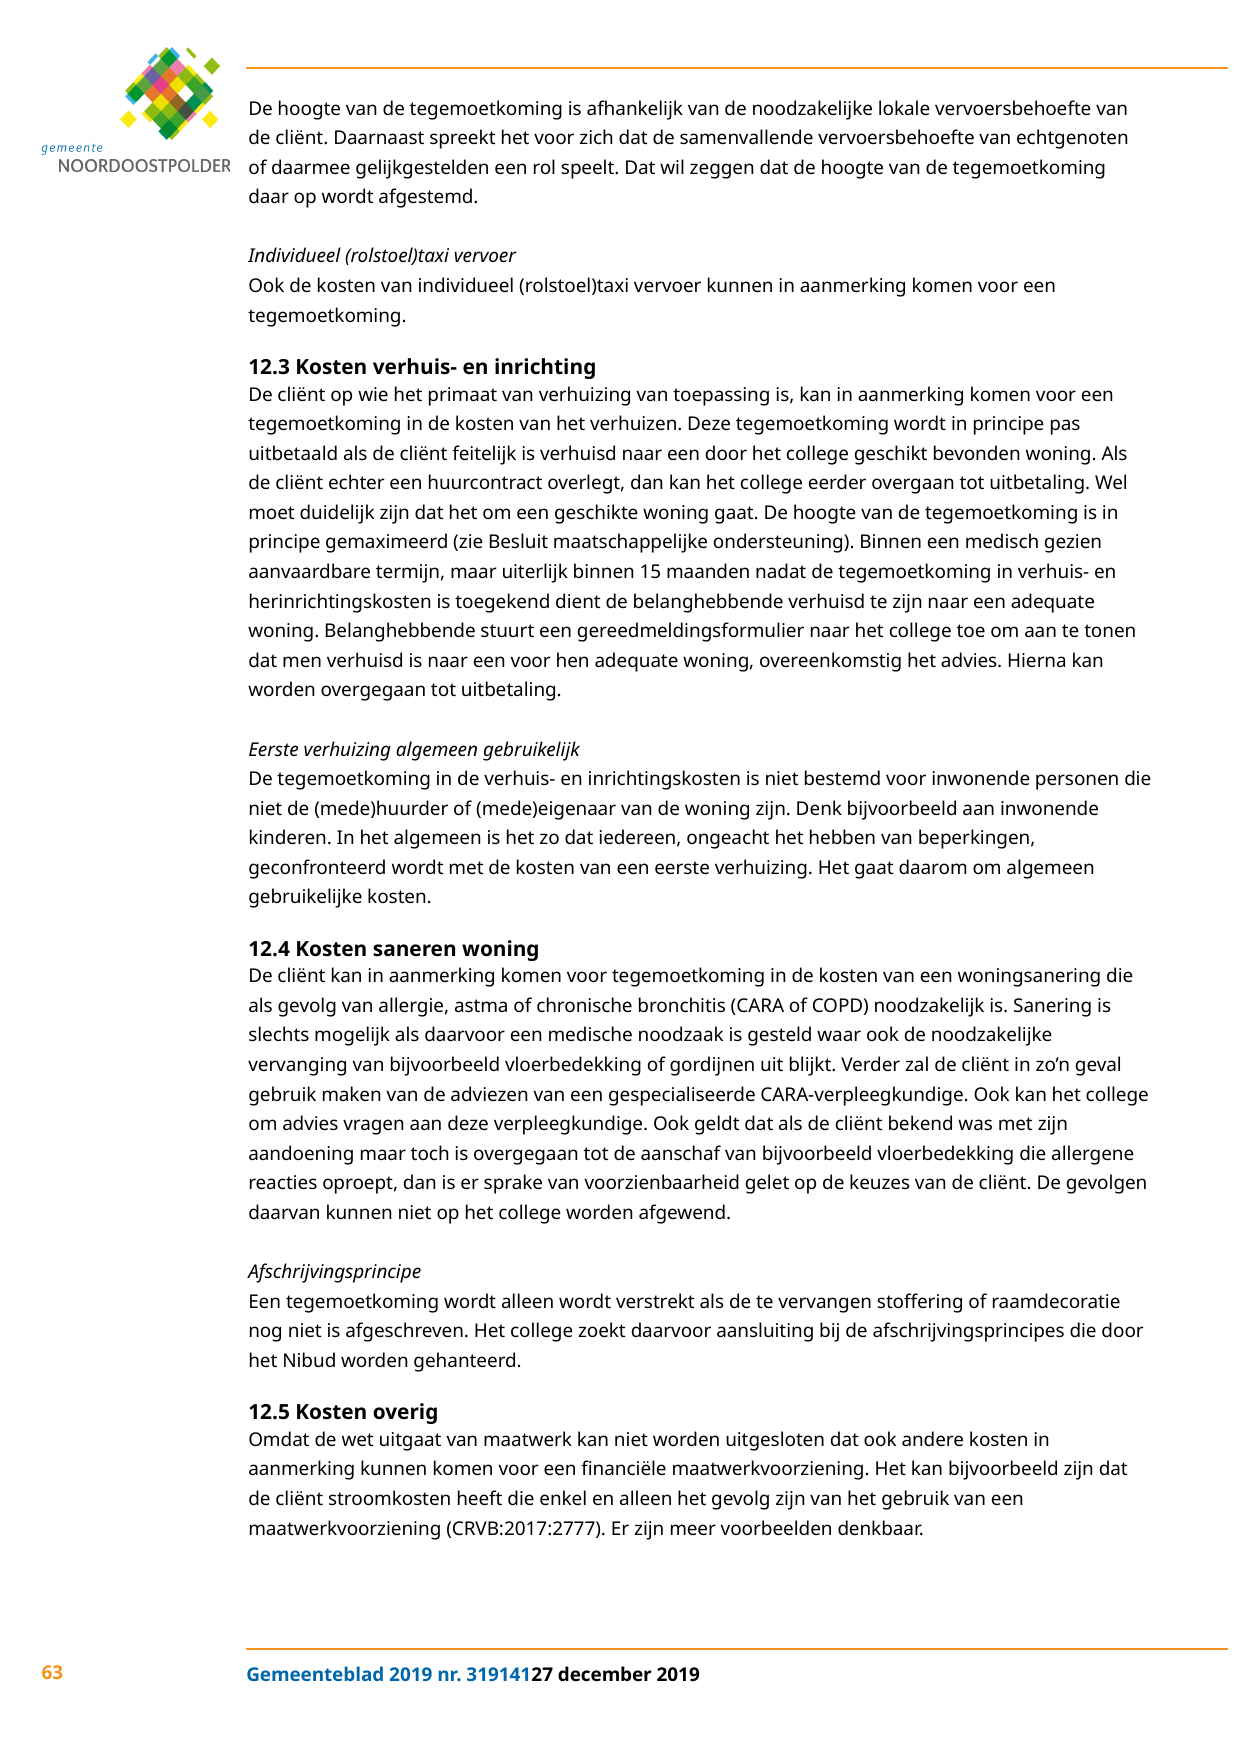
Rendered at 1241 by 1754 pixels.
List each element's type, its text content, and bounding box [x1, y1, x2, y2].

text 12.3 Kosten verhuis- en inrichting [248, 352, 1152, 381]
text Individueel (rolstoel)taxi vervoer [248, 243, 1152, 268]
text 12.5 Kosten overig [248, 1397, 1152, 1426]
text De cliënt op wie het primaat van verhuizing van toepassing is, kan in aanmerking komen voor een tegemoetkoming in de kosten van het verhuizen. Deze tegemoetkoming wordt in principe pas uitbetaald als de cliënt feitelijk is verhuisd naar een door het college geschikt bevonden woning. Als de cliënt echter een huurcontract overlegt, dan kan het college eerder overgaan tot uitbetaling. Wel moet duidelijk zijn dat het om een geschikte woning gaat. De hoogte van de tegemoetkoming is in principe gemaximeerd (zie Besluit maatschappelijke ondersteuning). Binnen een medisch gezien aanvaardbare termijn, maar uiterlijk binnen 15 maanden nadat de tegemoetkoming in verhuis- en herinrichtingskosten is toegekend dient de belanghebbende verhuisd te zijn naar een adequate woning. Belanghebbende stuurt een gereedmeldingsformulier naar het college toe om aan te tonen dat men verhuisd is naar een voor hen adequate woning, overeenkomstig het advies. Hierna kan worden overgegaan tot uitbetaling. [248, 381, 1152, 702]
text De cliënt kan in aanmerking komen voor tegemoetkoming in de kosten van een woningsanering die als gevolg van allergie, astma of chronische bronchitis (CARA of COPD) noodzakelijk is. Sanering is slechts mogelijk als daarvoor een medische noodzaak is gesteld waar ook de noodzakelijke vervanging van bijvoorbeeld vloerbedekking of gordijnen uit blijkt. Verder zal de cliënt in zo’n geval gebruik maken van de adviezen van een gespecialiseerde CARA-verpleegkundige. Ook kan het college om advies vragen aan deze verpleegkundige. Ook geldt dat als de cliënt bekend was met zijn aandoening maar toch is overgegaan tot de aanschaf van bijvoorbeeld vloerbedekking die allergene reacties oproept, dan is er sprake van voorzienbaarheid gelet op de keuzes van de cliënt. De gevolgen daarvan kunnen niet op het college worden afgewend. [248, 962, 1152, 1225]
text Afschrijvingsprincipe [248, 1258, 1152, 1284]
text Ook de kosten van individueel (rolstoel)taxi vervoer kunnen in aanmerking komen voor een tegemoetkoming. [248, 272, 1152, 328]
text Omdat de wet uitgaat van maatwerk kan niet worden uitgesloten dat ook andere kosten in aanmerking kunnen komen voor een financiële maatwerkvoorziening. Het kan bijvoorbeeld zijn dat de cliënt stroomkosten heeft die enkel en alleen het gevolg zijn van het gebruik van een maatwerkvoorziening (CRVB:2017:2777). Er zijn meer voorbeelden denkbaar. [248, 1426, 1152, 1540]
text Eerste verhuizing algemeen gebruikelijk [248, 736, 1152, 761]
text De tegemoetkoming in de verhuis- en inrichtingskosten is niet bestemd voor inwonende personen die niet de (mede)huurder of (mede)eigenaar van de woning zijn. Denk bijvoorbeeld aan inwonende kinderen. In het algemeen is het zo dat iedereen, ongeacht het hebben van beperkingen, geconfronteerd wordt met de kosten van een eerste verhuizing. Het gaat daarom om algemeen gebruikelijke kosten. [248, 765, 1152, 909]
text 12.4 Kosten saneren woning [248, 934, 1152, 962]
picture [41, 47, 231, 172]
text De hoogte van de tegemoetkoming is afhankelijk van de noodzakelijke lokale vervoersbehoefte van de cliënt. Daarnaast spreekt het voor zich dat de samenvallende vervoersbehoefte van echtgenoten of daarmee gelijkgestelden een rol speelt. Dat wil zeggen dat de hoogte van de tegemoetkoming daar op wordt afgestemd. [248, 95, 1152, 209]
text Een tegemoetkoming wordt alleen wordt verstrekt als de te vervangen stoffering of raamdecoratie nog niet is afgeschreven. Het college zoekt daarvoor aansluiting bij de afschrijvingsprincipes die door het Nibud worden gehanteerd. [248, 1288, 1152, 1373]
